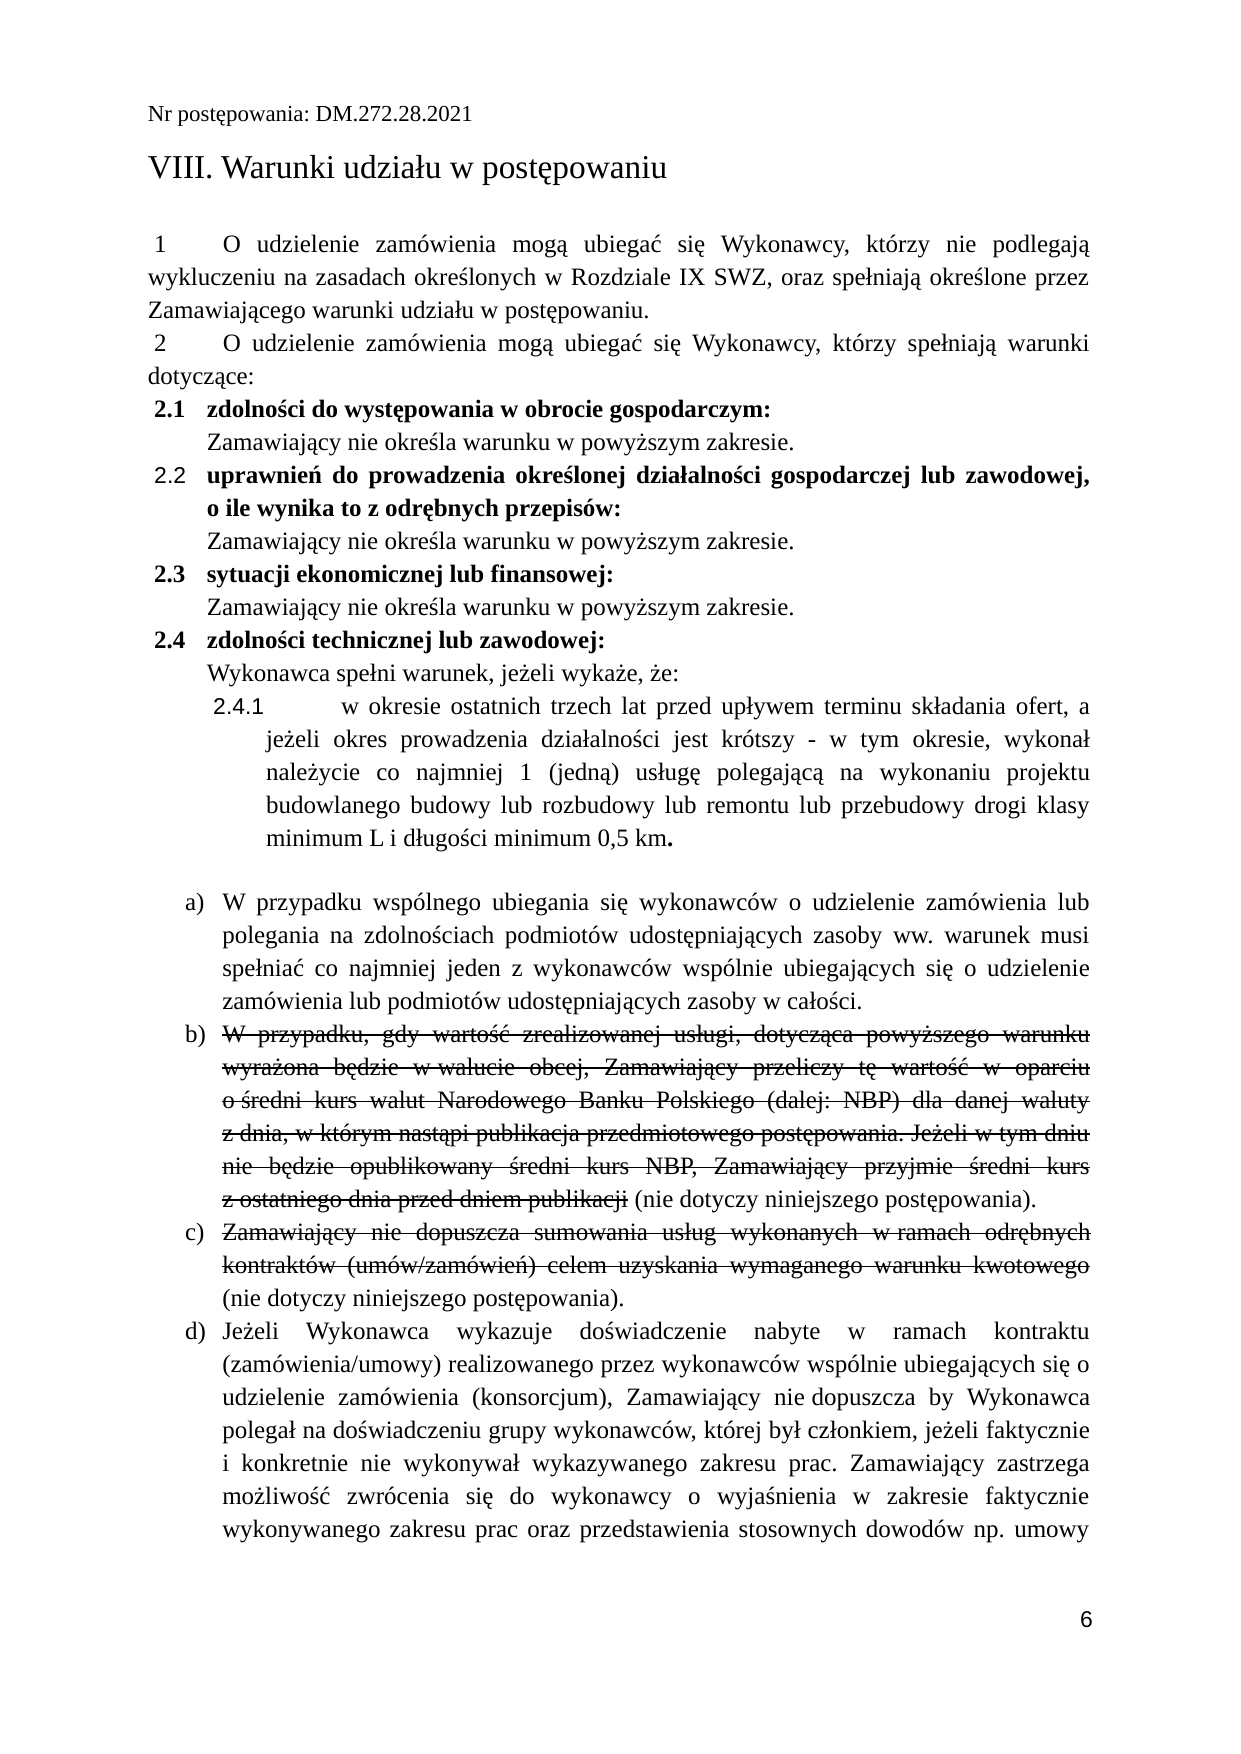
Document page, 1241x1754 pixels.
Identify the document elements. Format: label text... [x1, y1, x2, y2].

list w okresie ostatnich trzech lat przed upływem terminu składania ofert, a jeżeli okres prowadzenia działalności jest krótszy - w tym okresie, wykonał należycie co najmniej 1 (jedną) usługę polegającą na wykonaniu projektu budowlanego budowy lub rozbudowy lub remontu lub przebudowy drogi klasy minimum L i długości minimum 0,5 km. [207, 691, 1091, 852]
list O udzielenie zamówienia mogą ubiegać się Wykonawcy, którzy spełniają warunki dotyczące: [148, 328, 1091, 390]
list W przypadku wspólnego ubiegania się wykonawców o udzielenie zamówienia lub polegania na zdolnościach podmiotów udostępniających zasoby ww. warunek musi spełniać co najmniej jeden z wykonawców wspólnie ubiegających się o udzielenie zamówienia lub podmiotów udostępniających zasoby w całości. [185, 887, 1090, 1014]
text Zamawiający nie określa warunku w powyższym zakresie. [207, 592, 1091, 621]
text Zamawiający nie określa warunku w powyższym zakresie. [207, 526, 1091, 555]
list zdolności technicznej lub zawodowej: [148, 625, 1091, 654]
list W przypadku, gdy wartość zrealizowanej usługi, dotycząca powyższego warunku wyrażona będzie w walucie obcej, Zamawiający przeliczy tę wartość w oparciu o średni kurs walut Narodowego Banku Polskiego (dalej: NBP) dla danej waluty z dnia, w którym nastąpi publikacja przedmiotowego postępowania. Jeżeli w tym dniu nie będzie opublikowany średni kurs NBP, Zamawiający przyjmie średni kurs z ostatniego dnia przed dniem publikacji (nie dotyczy niniejszego postępowania). [185, 1019, 1090, 1213]
list zdolności do występowania w obrocie gospodarczym: [148, 394, 1091, 423]
list uprawnień do prowadzenia określonej działalności gospodarczej lub zawodowej, o ile wynika to z odrębnych przepisów: [148, 460, 1091, 522]
subtitle VIII. Warunki udziału w postępowaniu [148, 148, 1093, 186]
text Zamawiający nie określa warunku w powyższym zakresie. [207, 427, 1091, 456]
list Jeżeli Wykonawca wykazuje doświadczenie nabyte w ramach kontraktu (zamówienia/umowy) realizowanego przez wykonawców wspólnie ubiegających się o udzielenie zamówienia (konsorcjum), Zamawiający nie dopuszcza by Wykonawca polegał na doświadczeniu grupy wykonawców, której był członkiem, jeżeli faktycznie i konkretnie nie wykonywał wykazywanego zakresu prac. Zamawiający zastrzega możliwość zwrócenia się do wykonawcy o wyjaśnienia w zakresie faktycznie wykonywanego zakresu prac oraz przedstawienia stosownych dowodów np. umowy [185, 1316, 1090, 1543]
text Wykonawca spełni warunek, jeżeli wykaże, że: [207, 658, 1091, 687]
list Zamawiający nie dopuszcza sumowania usług wykonanych w ramach odrębnych kontraktów (umów/zamówień) celem uzyskania wymaganego warunku kwotowego (nie dotyczy niniejszego postępowania). [185, 1217, 1090, 1312]
list sytuacji ekonomicznej lub finansowej: [148, 559, 1091, 588]
list O udzielenie zamówienia mogą ubiegać się Wykonawcy, którzy nie podlegają wykluczeniu na zasadach określonych w Rozdziale IX SWZ, oraz spełniają określone przez Zamawiającego warunki udziału w postępowaniu. [148, 229, 1091, 324]
